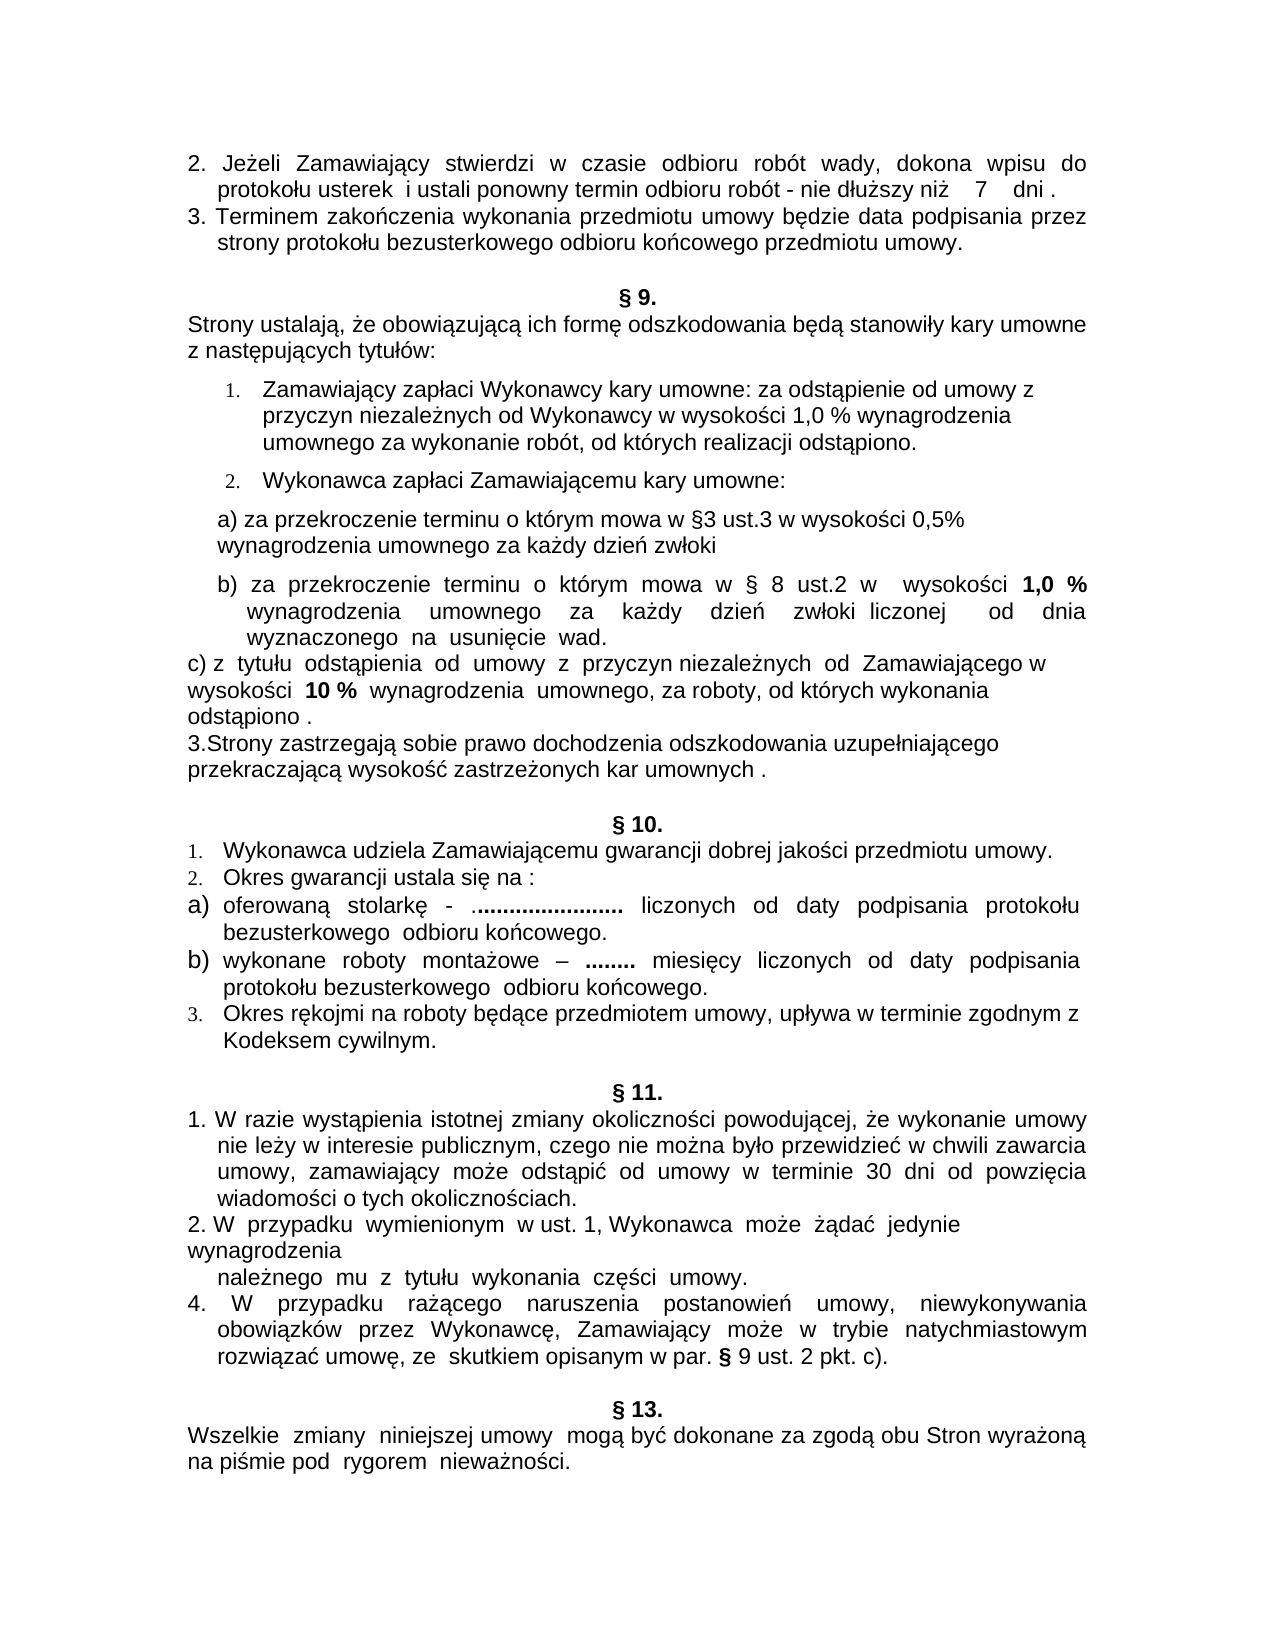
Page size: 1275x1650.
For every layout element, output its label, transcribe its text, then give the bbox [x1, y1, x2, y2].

text Strony ustalają, że obowiązującą ich formę odszkodowania będą stanowiły kary umowne z następujących tytułów: [187, 311, 1087, 363]
list Zamawiający zapłaci Wykonawcy kary umowne: za odstąpienie od umowy z przyczyn niezależnych od Wykonawcy w wysokości 1,0 % wynagrodzenia umownego za wykonanie robót, od których realizacji odstąpiono. [225, 376, 1087, 455]
list Okres rękojmi na roboty będące przedmiotem umowy, upływa w terminie zgodnym z Kodeksem cywilnym. [187, 1000, 1080, 1053]
text 2. W przypadku wymienionym w ust. 1, Wykonawca może żądać jedynie wynagrodzenia [187, 1211, 1087, 1264]
list wykonane roboty montażowe – ........ miesięcy liczonych od daty podpisania protokołu bezusterkowego odbioru końcowego. [187, 945, 1080, 1000]
text 1. W razie wystąpienia istotnej zmiany okoliczności powodującej, że wykonanie umowy nie leży w interesie publicznym, czego nie można było przewidzieć w chwili zawarcia umowy, zamawiający może odstąpić od umowy w terminie 30 dni od powzięcia wiadomości o tych okolicznościach. [187, 1106, 1087, 1211]
text § 10. [187, 811, 1087, 837]
text c) z tytułu odstąpienia od umowy z przyczyn niezależnych od Zamawiającego w wysokości 10 % wynagrodzenia umownego, za roboty, od których wykonania odstąpiono . [187, 650, 1087, 729]
list Okres gwarancji ustala się na : [187, 864, 1080, 890]
list Wykonawca zapłaci Zamawiającemu kary umowne: [225, 467, 1087, 494]
list oferowaną stolarkę - ........................ liczonych od daty podpisania protokołu bezusterkowego odbioru końcowego. [187, 890, 1080, 945]
text Wszelkie zmiany niniejszej umowy mogą być dokonane za zgodą obu Stron wyrażoną na piśmie pod rygorem nieważności. [187, 1422, 1087, 1474]
text § 9. [187, 284, 1087, 311]
text § 13. [187, 1396, 1087, 1422]
text a) za przekroczenie terminu o którym mowa w §3 ust.3 w wysokości 0,5% wynagrodzenia umownego za każdy dzień zwłoki [217, 506, 1087, 559]
text należnego mu z tytułu wykonania części umowy. [217, 1264, 1087, 1290]
text 3.Strony zastrzegają sobie prawo dochodzenia odszkodowania uzupełniającego przekraczającą wysokość zastrzeżonych kar umownych . [187, 729, 1087, 782]
list Wykonawca udziela Zamawiającemu gwarancji dobrej jakości przedmiotu umowy. [187, 837, 1087, 864]
text 2. Jeżeli Zamawiający stwierdzi w czasie odbioru robót wady, dokona wpisu do protokołu usterek i ustali ponowny termin odbioru robót - nie dłuższy niż 7 dni . [187, 150, 1087, 203]
text 4. W przypadku rażącego naruszenia postanowień umowy, niewykonywania obowiązków przez Wykonawcę, Zamawiający może w trybie natychmiastowym rozwiązać umowę, ze skutkiem opisanym w par. § 9 ust. 2 pkt. c). [187, 1290, 1087, 1369]
text § 11. [187, 1079, 1087, 1106]
text b) za przekroczenie terminu o którym mowa w § 8 ust.2 w wysokości 1,0 % wynagrodzenia umownego za każdy dzień zwłoki liczonej od dnia wyznaczonego na usunięcie wad. [217, 571, 1087, 650]
text 3. Terminem zakończenia wykonania przedmiotu umowy będzie data podpisania przez strony protokołu bezusterkowego odbioru końcowego przedmiotu umowy. [187, 203, 1087, 255]
